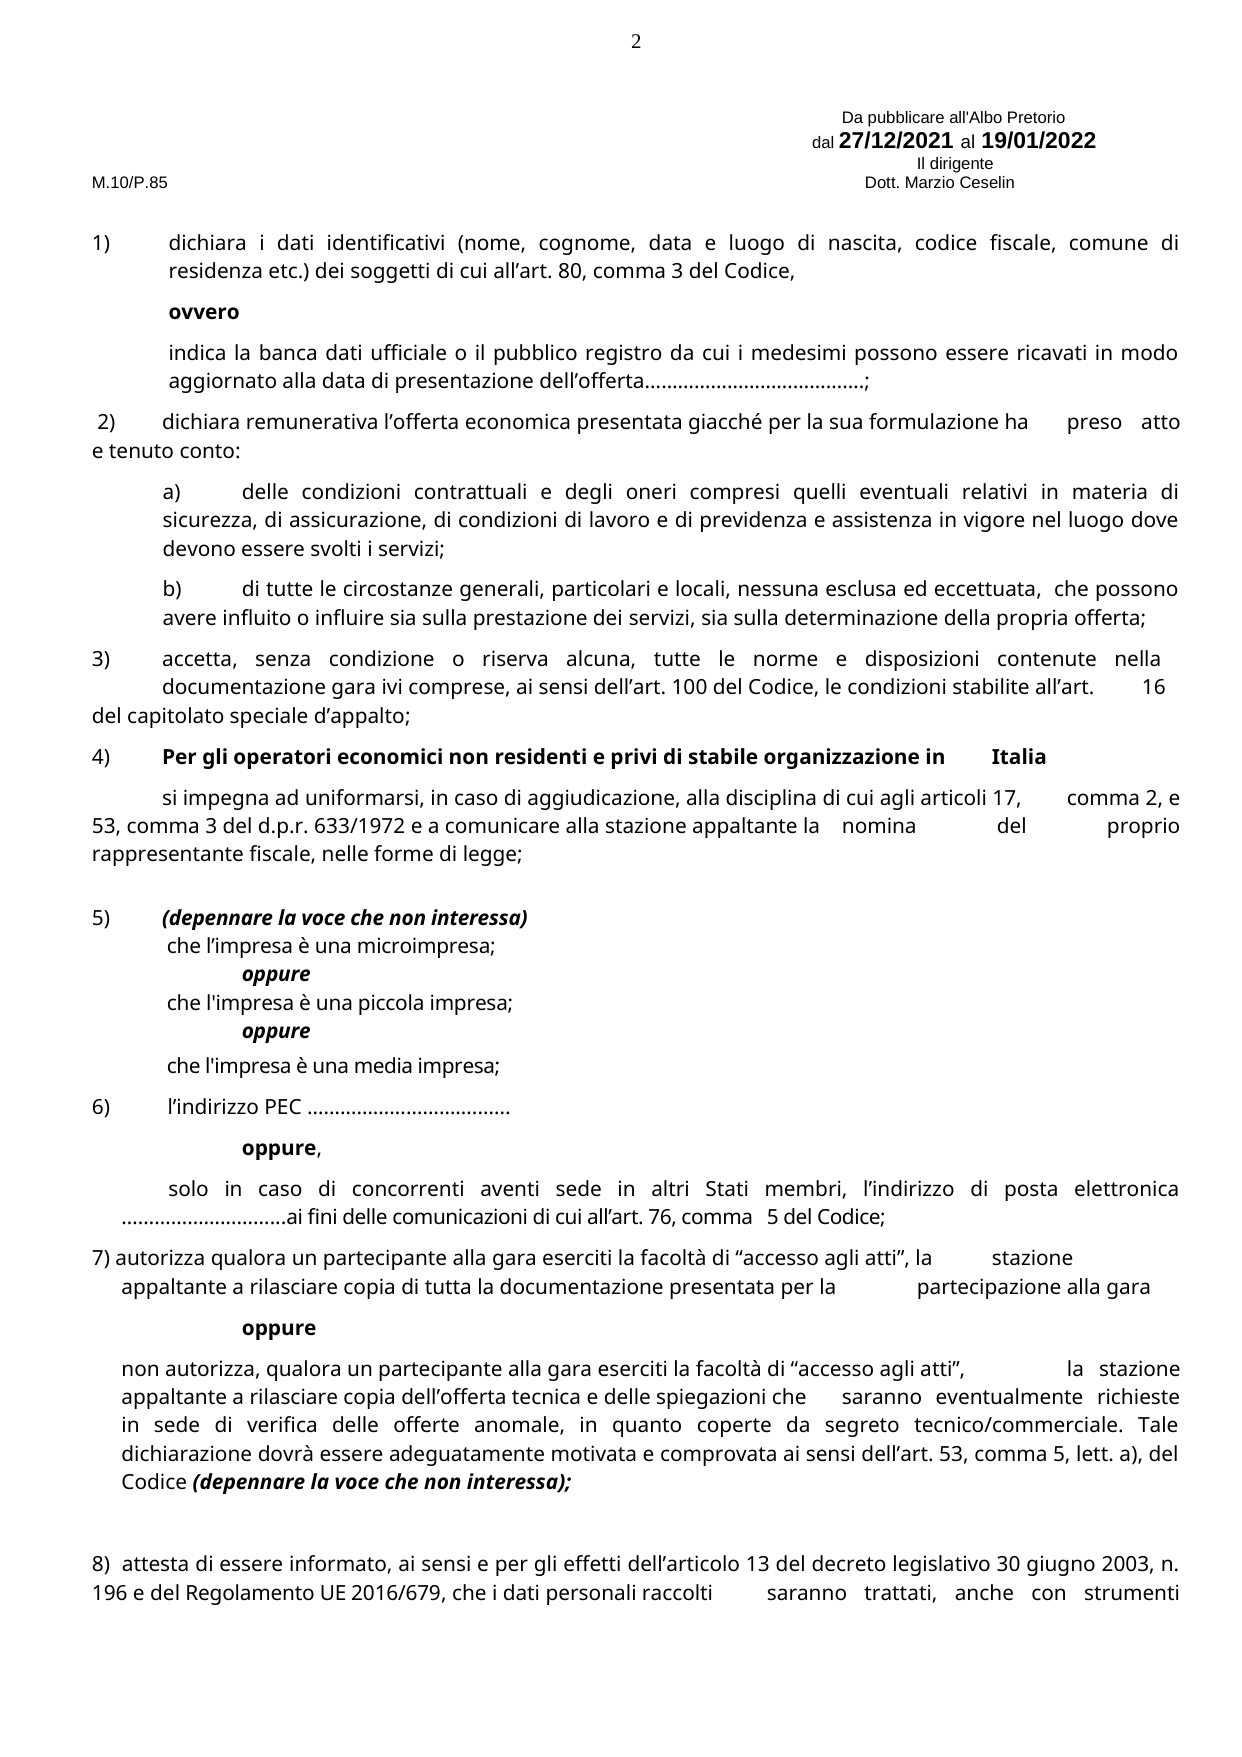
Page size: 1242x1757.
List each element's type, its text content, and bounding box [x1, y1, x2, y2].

list non autorizza, qualora un partecipante alla gara eserciti la facoltà di “accesso agli atti”, la stazione appaltante a rilasciare copia dell’offerta tecnica e delle spiegazioni che saranno eventualmente richieste in sede di verifica delle offerte anomale, in quanto coperte da segreto tecnico/commerciale. Tale dichiarazione dovrà essere adeguatamente motivata e comprovata ai sensi dell’art. 53, comma 5, lett. a), del Codice (depennare la voce che non interessa); [92, 1354, 1180, 1496]
text che l'impresa è una piccola impresa; [139, 988, 1180, 1016]
text ovvero [92, 297, 1180, 326]
list oppure [92, 1313, 1180, 1341]
list si impegna ad uniformarsi, in caso di aggiudicazione, alla disciplina di cui agli articoli 17, comma 2, e 53, comma 3 del d.p.r. 633/1972 e a comunicare alla stazione appaltante la nomina del proprio rappresentante fiscale, nelle forme di legge; [92, 783, 1180, 868]
list 7) autorizza qualora un partecipante alla gara eserciti la facoltà di “accesso agli atti”, la stazione appaltante a rilasciare copia di tutta la documentazione presentata per la partecipazione alla gara [92, 1243, 1180, 1300]
text che l'impresa è una media impresa; [92, 1051, 1180, 1079]
text 1) dichiara i dati identificativi (nome, cognome, data e luogo di nascita, codice fiscale, comune di residenza etc.) dei soggetti di cui all’art. 80, comma 3 del Codice, [92, 228, 1180, 284]
list b) di tutte le circostanze generali, particolari e locali, nessuna esclusa ed eccettuata, che possono avere influito o influire sia sulla prestazione dei servizi, sia sulla determinazione della propria offerta; [162, 574, 1180, 631]
text 5) (depennare la voce che non interessa) [92, 903, 1180, 931]
text 3) accetta, senza condizione o riserva alcuna, tutte le norme e disposizioni contenute nella documentazione gara ivi comprese, ai sensi dell’art. 100 del Codice, le condizioni stabilite all’art. 16 del capitolato speciale d’appalto; [92, 644, 1180, 729]
text 6) l’indirizzo PEC …………………………..….. [92, 1092, 1180, 1121]
list 4) Per gli operatori economici non residenti e privi di stabile organizzazione in Italia [92, 742, 1180, 770]
text che l’impresa è una microimpresa; [139, 931, 1180, 959]
text indica la banca dati ufficiale o il pubblico registro da cui i medesimi possono essere ricavati in modo aggiornato alla data di presentazione dell’offerta………………………………….; [92, 338, 1180, 395]
list 8) attesta di essere informato, ai sensi e per gli effetti dell’articolo 13 del decreto legislativo 30 giugno 2003, n. 196 e del Regolamento UE 2016/679, che i dati personali raccolti saranno trattati, anche con strumenti [92, 1549, 1180, 1606]
text 2) dichiara remunerativa l’offerta economica presentata giacché per la sua formulazione ha preso atto e tenuto conto: [92, 407, 1180, 464]
list solo in caso di concorrenti aventi sede in altri Stati membri, l’indirizzo di posta elettronica ………………………...ai fini delle comunicazioni di cui all’art. 76, comma 5 del Codice; [92, 1174, 1180, 1231]
list a) delle condizioni contrattuali e degli oneri compresi quelli eventuali relativi in materia di sicurezza, di assicurazione, di condizioni di lavoro e di previdenza e assistenza in vigore nel luogo dove devono essere svolti i servizi; [162, 477, 1180, 562]
list oppure, [92, 1133, 1180, 1161]
text oppure [92, 1016, 1180, 1045]
text oppure [92, 959, 1180, 988]
